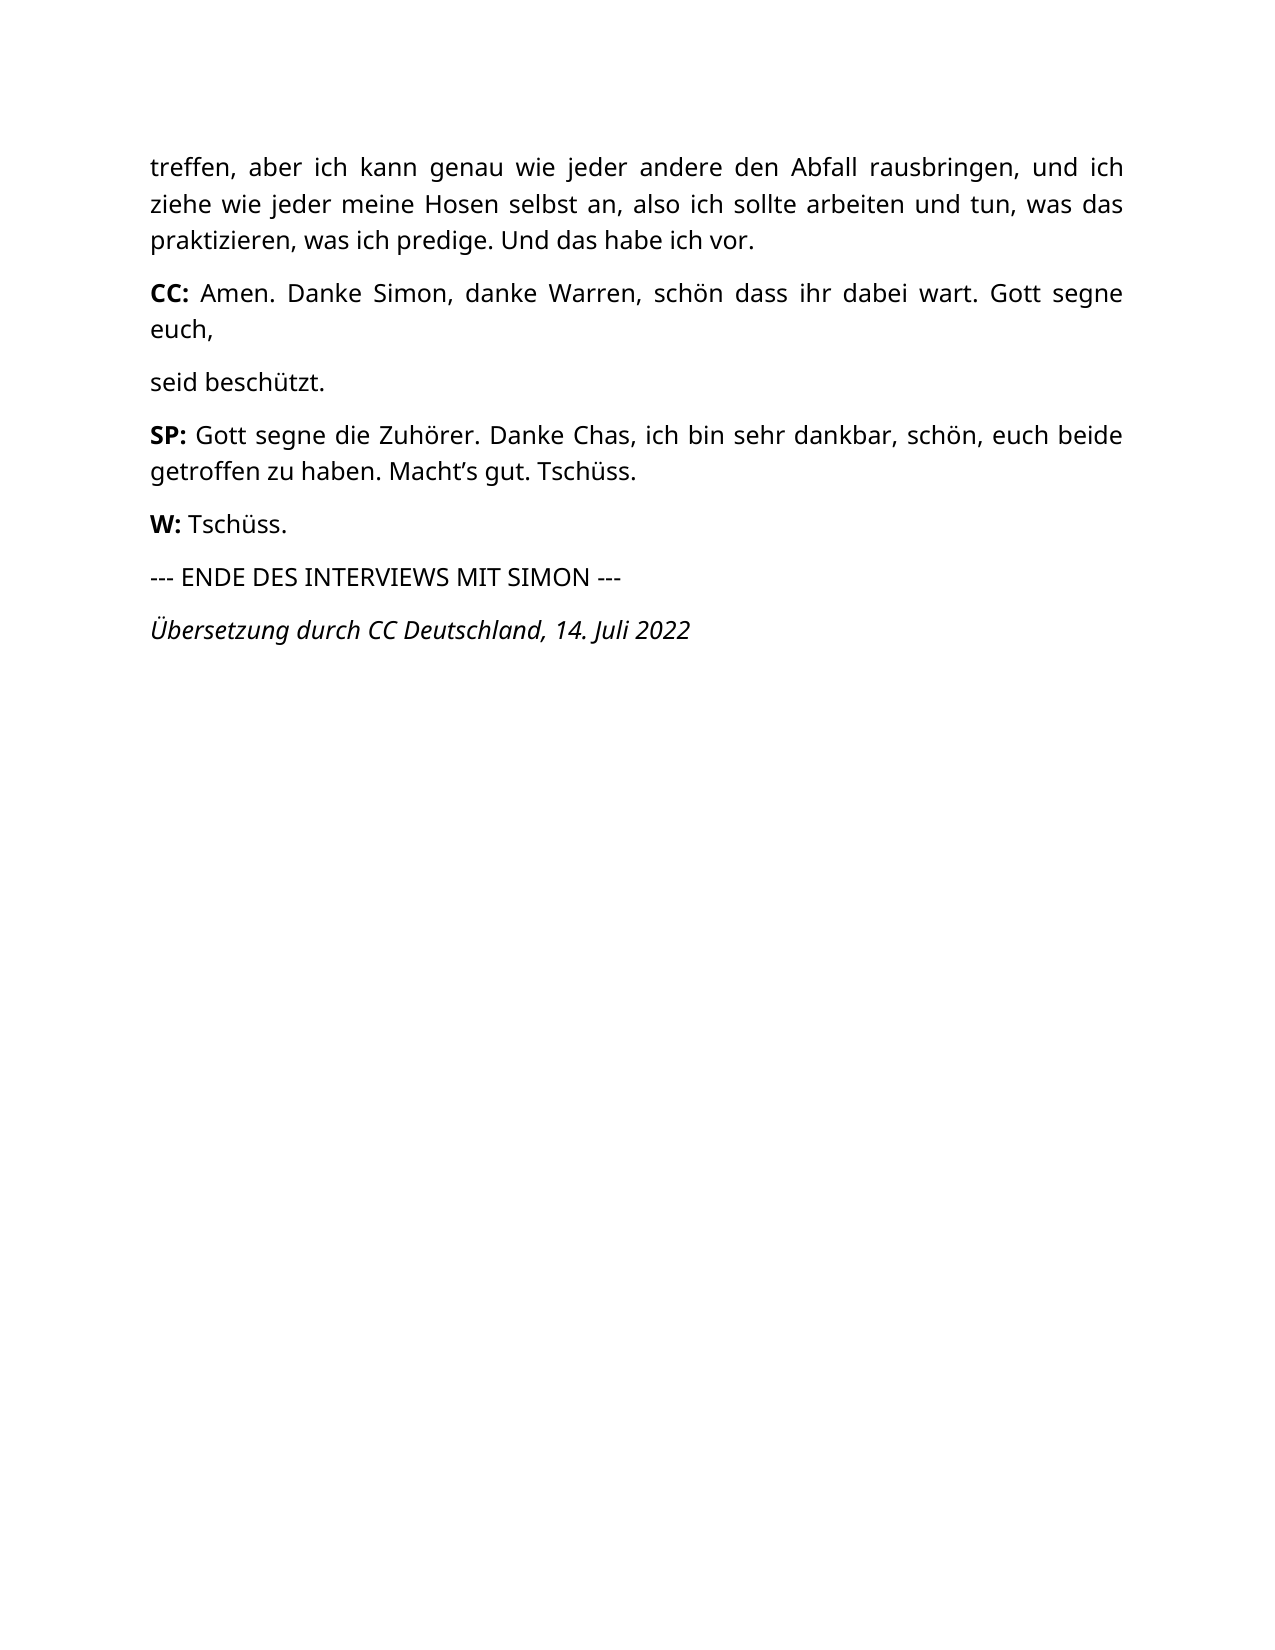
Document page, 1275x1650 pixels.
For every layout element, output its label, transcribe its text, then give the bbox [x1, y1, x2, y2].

text SP: Gott segne die Zuhörer. Danke Chas, ich bin sehr dankbar, schön, euch beide getroffen zu haben. Macht’s gut. Tschüss. [150, 417, 1125, 488]
text --- ENDE DES INTERVIEWS MIT SIMON --- [150, 559, 1125, 593]
text CC: Amen. Danke Simon, danke Warren, schön dass ihr dabei wart. Gott segne euch, [150, 276, 1125, 346]
text seid beschützt. [150, 365, 1125, 399]
text treffen, aber ich kann genau wie jeder andere den Abfall rausbringen, und ich ziehe wie jeder meine Hosen selbst an, also ich sollte arbeiten und tun, was das praktizieren, was ich predige. Und das habe ich vor. [150, 150, 1125, 257]
text W: Tschüss. [150, 507, 1125, 541]
text Übersetzung durch CC Deutschland, 14. Juli 2022 [150, 612, 1125, 646]
